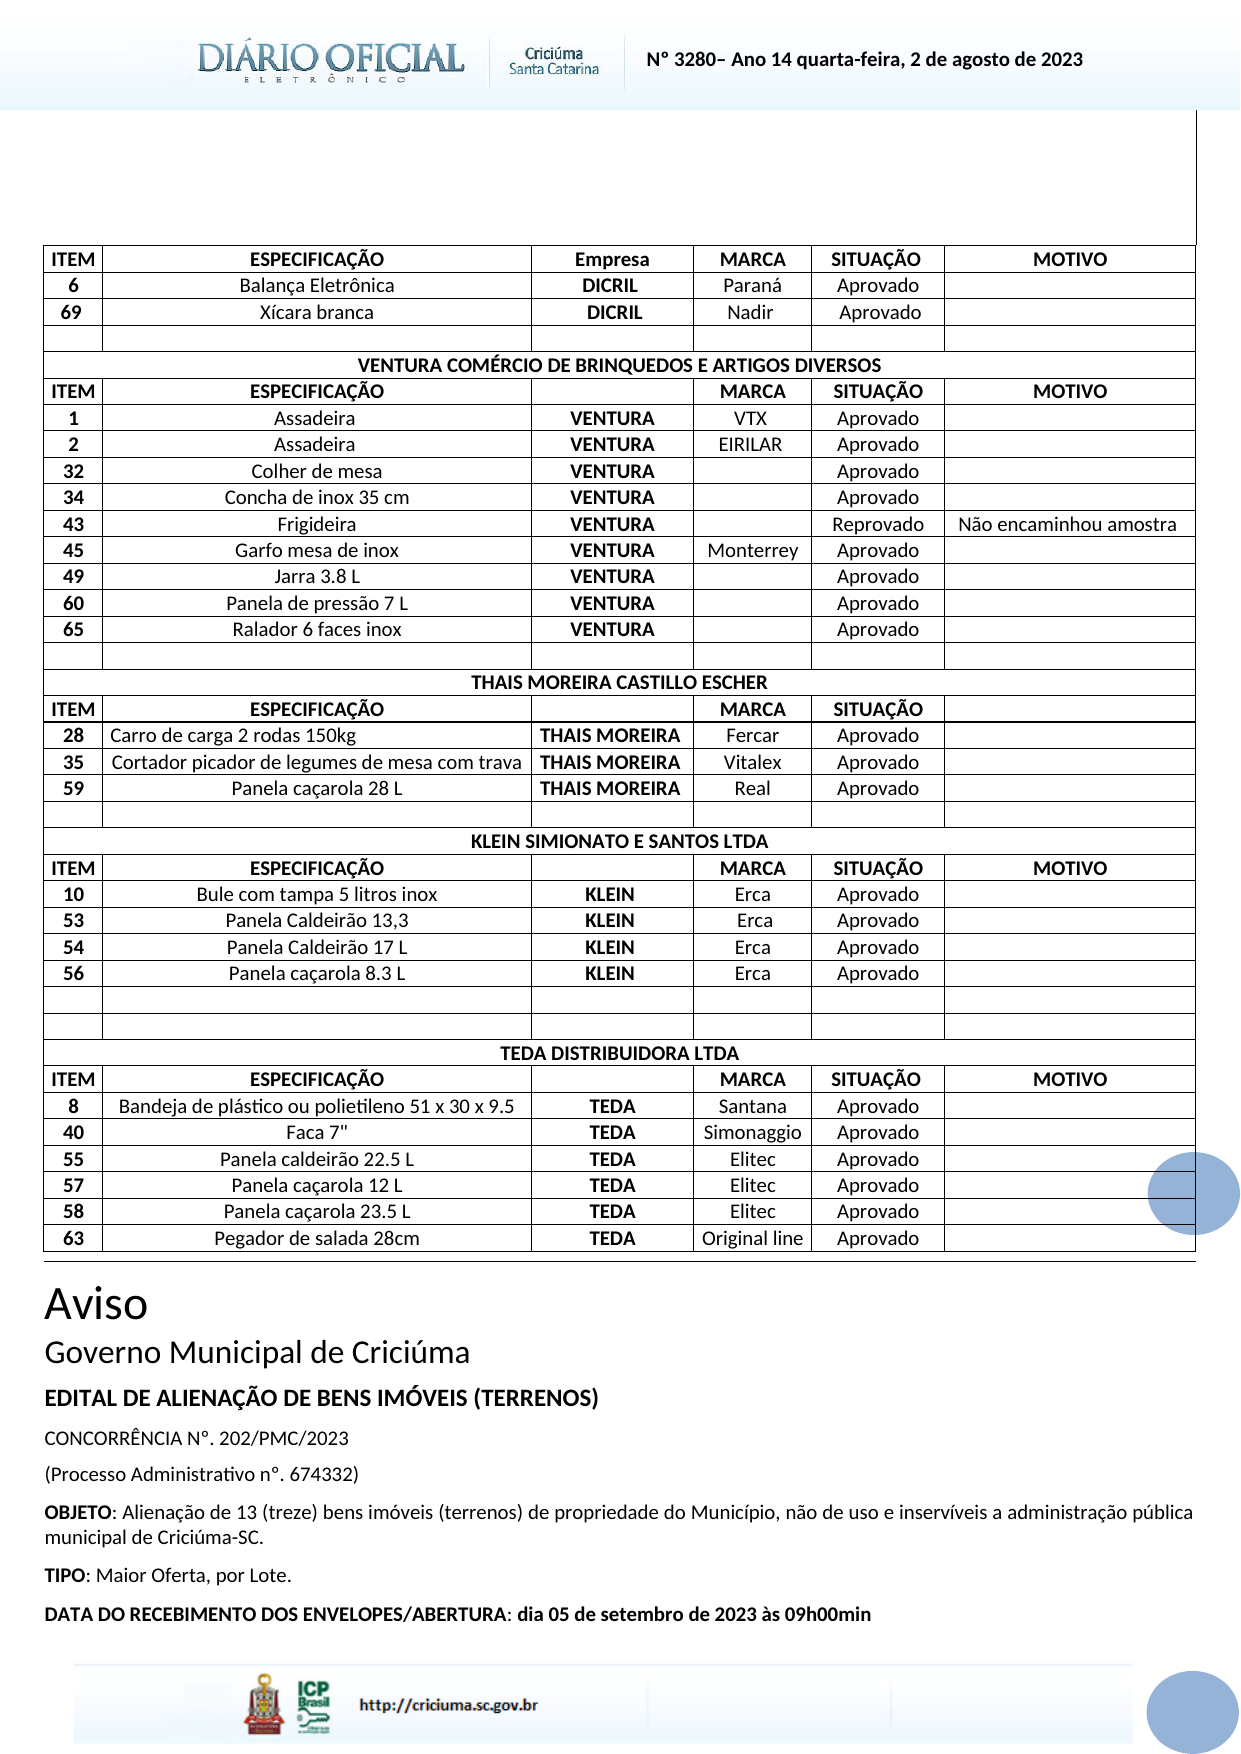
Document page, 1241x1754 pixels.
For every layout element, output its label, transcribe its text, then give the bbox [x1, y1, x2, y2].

table_cell [945, 775, 1195, 801]
table_cell Faca 7" [103, 1119, 531, 1145]
table_cell Aprovado [812, 934, 944, 959]
text CONCORRÊNCIA Nº. 202/PMC/2023 [44, 1425, 1196, 1451]
table_cell ITEM [44, 696, 102, 721]
table_cell VENTURA [532, 511, 693, 536]
table_cell Erca [694, 908, 811, 933]
table_cell [694, 326, 811, 351]
table_cell Panela de pressão 7 L [103, 590, 531, 616]
table_cell [532, 1066, 693, 1092]
table_cell [945, 908, 1195, 933]
table_cell [812, 987, 944, 1012]
table_cell THAIS MOREIRA CASTILLO ESCHER [44, 670, 1195, 695]
table_cell TEDA [532, 1146, 693, 1171]
table_cell TEDA [532, 1199, 693, 1224]
table_cell [694, 511, 811, 536]
table_cell 49 [44, 564, 102, 589]
table_cell Bandeja de plástico ou polietileno 51 x 30 x 9.5 [103, 1093, 531, 1118]
text (Processo Administrativo nº. 674332) [44, 1461, 1196, 1486]
table_cell Panela Caldeirão 13,3 [103, 908, 531, 933]
table_cell Aprovado [812, 537, 944, 563]
table_cell Assadeira [103, 431, 531, 457]
table_cell 35 [44, 749, 102, 774]
table_cell [945, 273, 1195, 298]
table_cell Paraná [694, 273, 811, 298]
table_cell Erca [694, 934, 811, 959]
text Governo Municipal de Criciúma [44, 1331, 1196, 1372]
table_cell 69 [44, 299, 102, 324]
table_cell [44, 326, 102, 351]
text OBJETO: Alienação de 13 (treze) bens imóveis (terrenos) de propriedade do Município, não de uso e inservíveis a administração pública municipal de Criciúma-SC. [44, 1499, 1196, 1550]
table_cell VENTURA [532, 484, 693, 510]
table_cell TEDA [532, 1172, 693, 1198]
table_cell MOTIVO [945, 1066, 1195, 1092]
table_cell TEDA [532, 1225, 693, 1251]
table_cell 58 [44, 1199, 102, 1224]
table_cell 1 [44, 405, 102, 430]
table_cell MARCA [694, 696, 811, 721]
table_cell ITEM [44, 1066, 102, 1092]
table_cell DICRIL [532, 273, 693, 298]
table_cell [945, 326, 1195, 351]
table_cell MOTIVO [945, 246, 1195, 272]
table_cell Reprovado [812, 511, 944, 536]
table_cell VENTURA [532, 564, 693, 589]
table_cell [945, 1119, 1195, 1145]
table_cell KLEIN SIMIONATO E SANTOS LTDA [44, 828, 1195, 854]
table_cell [945, 1225, 1195, 1251]
table_cell ESPECIFICAÇÃO [103, 1066, 531, 1092]
table_cell [945, 590, 1195, 616]
table_cell [945, 617, 1195, 642]
table_cell [812, 643, 944, 668]
table_cell VENTURA [532, 458, 693, 483]
table_cell [945, 537, 1195, 563]
text DATA DO RECEBIMENTO DOS ENVELOPES/ABERTURA: dia 05 de setembro de 2023 às 09h00min [44, 1601, 1196, 1626]
table_cell Aprovado [812, 458, 944, 483]
table_cell Panela caçarola 8.3 L [103, 961, 531, 986]
table_cell VENTURA [532, 431, 693, 457]
table_cell 45 [44, 537, 102, 563]
table_cell KLEIN [532, 908, 693, 933]
table_cell 32 [44, 458, 102, 483]
table_cell [945, 405, 1195, 430]
table_cell Jarra 3.8 L [103, 564, 531, 589]
table_cell ITEM [44, 379, 102, 404]
table_cell Aprovado [812, 723, 944, 748]
table_cell Empresa [532, 246, 693, 272]
table_cell ITEM [44, 246, 102, 272]
table_cell TEDA [532, 1093, 693, 1118]
table_cell Ralador 6 faces inox [103, 617, 531, 642]
table_cell [44, 643, 102, 668]
table_cell [694, 564, 811, 589]
table_cell Garfo mesa de inox [103, 537, 531, 563]
table_cell Aprovado [812, 273, 944, 298]
table_cell [103, 987, 531, 1012]
table_cell Monterrey [694, 537, 811, 563]
table_cell Aprovado [812, 431, 944, 457]
table_cell [812, 802, 944, 827]
table_cell KLEIN [532, 881, 693, 907]
table_cell [694, 987, 811, 1012]
table_cell THAIS MOREIRA [532, 775, 693, 801]
table_cell 56 [44, 961, 102, 986]
table_cell [945, 299, 1195, 324]
table_cell VTX [694, 405, 811, 430]
table_cell Elitec [694, 1146, 811, 1171]
table_cell Santana [694, 1093, 811, 1118]
table_cell [945, 802, 1195, 827]
table_cell Erca [694, 881, 811, 907]
table_cell [532, 696, 693, 721]
table_cell MARCA [694, 246, 811, 272]
table_cell 60 [44, 590, 102, 616]
table_cell [945, 934, 1195, 959]
table_cell [945, 1014, 1195, 1039]
table_cell KLEIN [532, 934, 693, 959]
table_cell Elitec [694, 1199, 811, 1224]
table_cell ESPECIFICAÇÃO [103, 379, 531, 404]
table_cell Elitec [694, 1172, 811, 1198]
table_cell [694, 590, 811, 616]
table_cell Aprovado [812, 1119, 944, 1145]
table_cell Aprovado [812, 590, 944, 616]
table_cell 65 [44, 617, 102, 642]
table_cell ESPECIFICAÇÃO [103, 246, 531, 272]
table_cell Aprovado [812, 775, 944, 801]
table_cell MOTIVO [945, 855, 1195, 880]
table_cell Fercar [694, 723, 811, 748]
table_cell [945, 564, 1195, 589]
table_cell Aprovado [812, 1199, 944, 1224]
table_cell [44, 1014, 102, 1039]
table_cell [945, 696, 1195, 721]
table_cell Panela caçarola 23.5 L [103, 1199, 531, 1224]
table_cell [694, 458, 811, 483]
table_cell [945, 643, 1195, 668]
table_cell 8 [44, 1093, 102, 1118]
text EDITAL DE ALIENAÇÃO DE BENS IMÓVEIS (TERRENOS) [44, 1382, 1196, 1413]
table_cell [945, 1093, 1195, 1118]
table_cell TEDA DISTRIBUIDORA LTDA [44, 1040, 1195, 1065]
table_cell [945, 1146, 1195, 1171]
table_cell [945, 723, 1195, 748]
table_cell Concha de inox 35 cm [103, 484, 531, 510]
table_cell 2 [44, 431, 102, 457]
table_cell [532, 987, 693, 1012]
table_cell VENTURA [532, 617, 693, 642]
table_cell [694, 1014, 811, 1039]
table_cell Aprovado [812, 1172, 944, 1198]
table_cell Balança Eletrônica [103, 273, 531, 298]
table_cell THAIS MOREIRA [532, 723, 693, 748]
table_cell Aprovado [812, 484, 944, 510]
table_cell Aprovado [812, 405, 944, 430]
table_cell Colher de mesa [103, 458, 531, 483]
table_cell Original line [694, 1225, 811, 1251]
table_cell [532, 379, 693, 404]
table_cell Aprovado [812, 881, 944, 907]
table_cell 53 [44, 908, 102, 933]
table_cell EIRILAR [694, 431, 811, 457]
table_cell SITUAÇÃO [812, 855, 944, 880]
table_cell KLEIN [532, 961, 693, 986]
table_cell Panela caçarola 28 L [103, 775, 531, 801]
table_cell [812, 1014, 944, 1039]
table_cell Aprovado [812, 617, 944, 642]
table_cell Aprovado [812, 1093, 944, 1118]
table_cell [532, 1014, 693, 1039]
table_cell SITUAÇÃO [812, 696, 944, 721]
table_cell 6 [44, 273, 102, 298]
text Aviso [44, 1273, 1196, 1331]
table_cell VENTURA [532, 537, 693, 563]
table_cell [945, 1199, 1161, 1224]
table_cell Carro de carga 2 rodas 150kg [103, 723, 531, 748]
table_cell 40 [44, 1119, 102, 1145]
table_cell VENTURA [532, 590, 693, 616]
table_cell Não encaminhou amostra [945, 511, 1195, 536]
table_cell MOTIVO [945, 379, 1195, 404]
table_cell [694, 617, 811, 642]
table_cell [103, 802, 531, 827]
table_cell Aprovado [812, 961, 944, 986]
table_cell Panela caçarola 12 L [103, 1172, 531, 1198]
table_cell DICRIL [532, 299, 693, 324]
table_cell Bule com tampa 5 litros inox [103, 881, 531, 907]
table_cell [945, 484, 1195, 510]
table_cell Aprovado [812, 749, 944, 774]
table_cell ESPECIFICAÇÃO [103, 696, 531, 721]
table_cell Aprovado [812, 908, 944, 933]
table_cell TEDA [532, 1119, 693, 1145]
table_cell Pegador de salada 28cm [103, 1225, 531, 1251]
table_cell Nadir [694, 299, 811, 324]
table_cell [945, 961, 1195, 986]
table_cell [945, 431, 1195, 457]
table_cell Xícara branca [103, 299, 531, 324]
table_cell [532, 802, 693, 827]
table_cell Aprovado [812, 564, 944, 589]
table_cell MARCA [694, 1066, 811, 1092]
table_cell Cortador picador de legumes de mesa com trava [103, 749, 531, 774]
table_cell Panela caldeirão 22.5 L [103, 1146, 531, 1171]
table_cell SITUAÇÃO [812, 379, 944, 404]
table_cell [945, 987, 1195, 1012]
table_cell [694, 802, 811, 827]
table_cell Erca [694, 961, 811, 986]
table_cell [945, 1172, 1153, 1198]
table_cell Aprovado [812, 1225, 944, 1251]
text TIPO: Maior Oferta, por Lote. [44, 1563, 1196, 1588]
table_cell ESPECIFICAÇÃO [103, 855, 531, 880]
table_cell [532, 326, 693, 351]
table_cell Real [694, 775, 811, 801]
table_cell MARCA [694, 855, 811, 880]
table_cell 55 [44, 1146, 102, 1171]
table_cell VENTURA COMÉRCIO DE BRINQUEDOS E ARTIGOS DIVERSOS [44, 352, 1195, 377]
table_cell [103, 326, 531, 351]
table_cell [812, 326, 944, 351]
table_cell [532, 643, 693, 668]
table_cell Aprovado [812, 299, 944, 324]
table_cell 28 [44, 723, 102, 748]
table_cell [945, 749, 1195, 774]
table_cell THAIS MOREIRA [532, 749, 693, 774]
table_cell SITUAÇÃO [812, 246, 944, 272]
table_cell MARCA [694, 379, 811, 404]
table_cell [694, 484, 811, 510]
table_cell Vitalex [694, 749, 811, 774]
table_cell [44, 987, 102, 1012]
table_cell SITUAÇÃO [812, 1066, 944, 1092]
table_cell ITEM [44, 855, 102, 880]
table_cell [103, 1014, 531, 1039]
table_cell [945, 458, 1195, 483]
table_cell Simonaggio [694, 1119, 811, 1145]
table_cell 59 [44, 775, 102, 801]
table_cell Frigideira [103, 511, 531, 536]
table_cell [945, 881, 1195, 907]
table_cell 43 [44, 511, 102, 536]
table_cell 54 [44, 934, 102, 959]
table_cell Aprovado [812, 1146, 944, 1171]
table_cell [44, 802, 102, 827]
table_cell [532, 855, 693, 880]
table_cell 63 [44, 1225, 102, 1251]
table_cell [694, 643, 811, 668]
table_cell VENTURA [532, 405, 693, 430]
table_cell Panela Caldeirão 17 L [103, 934, 531, 959]
table_cell Assadeira [103, 405, 531, 430]
table_cell 57 [44, 1172, 102, 1198]
table_cell 10 [44, 881, 102, 907]
table_cell 34 [44, 484, 102, 510]
table_cell [103, 643, 531, 668]
